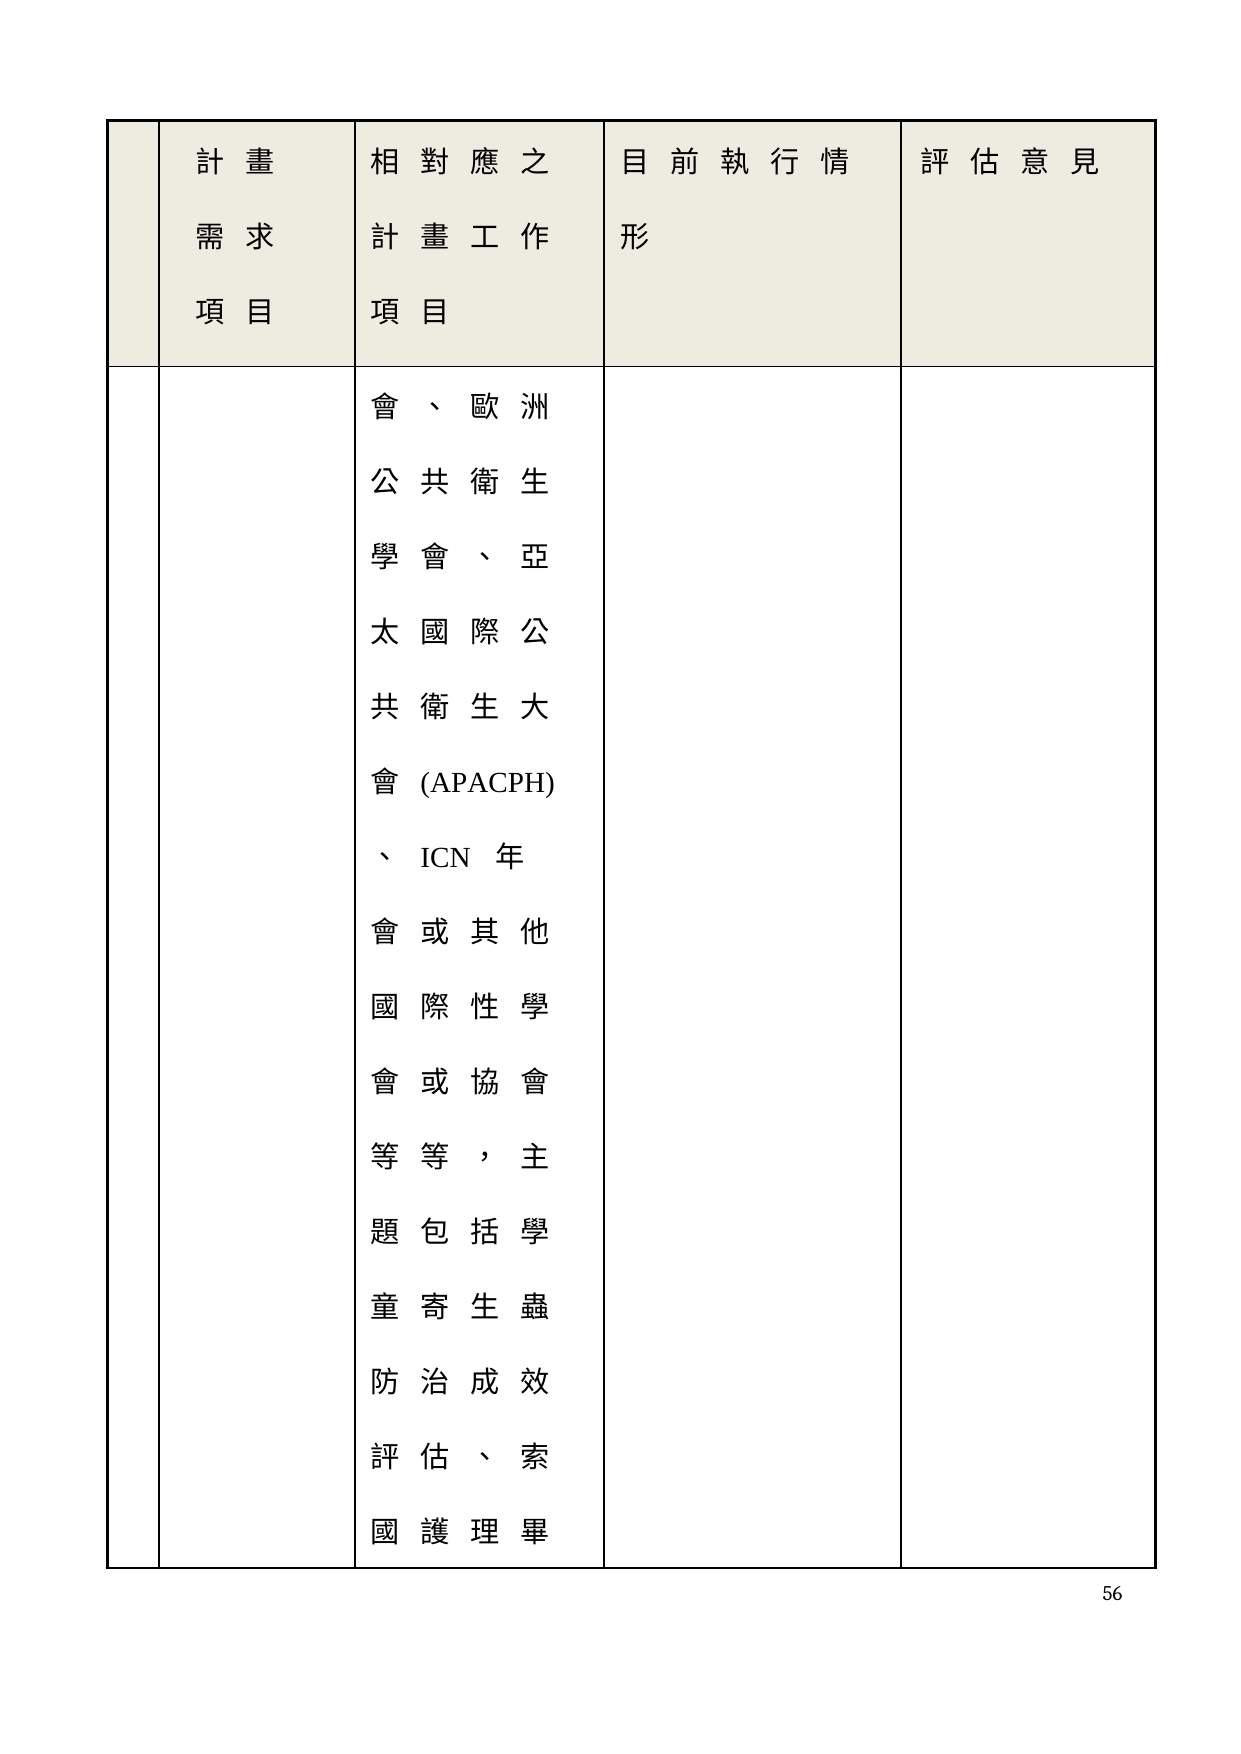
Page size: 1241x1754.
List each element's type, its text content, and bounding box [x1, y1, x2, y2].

table_header 評估意見 [902, 122, 1154, 366]
table_cell 計畫執行是否符合預期： ▓是 □否 其他意見：無 [902, 367, 1154, 1567]
table_header 目前執行情形 [605, 122, 900, 366]
table_cell [160, 367, 354, 1567]
table_cell 會、歐洲公共衛生學會、亞太國際公共衛生大會(APACPH) 、ICN年會或其他國際性學會或協會等等，主題包括學童寄生蟲防治成效評估、索國護理畢 [356, 367, 603, 1567]
table_header 計畫需求項目 [160, 122, 354, 366]
table_header 相對應之計畫工作項目 [356, 122, 603, 366]
table_cell [109, 367, 158, 1567]
table_cell [605, 367, 900, 1567]
table_header [109, 122, 158, 366]
